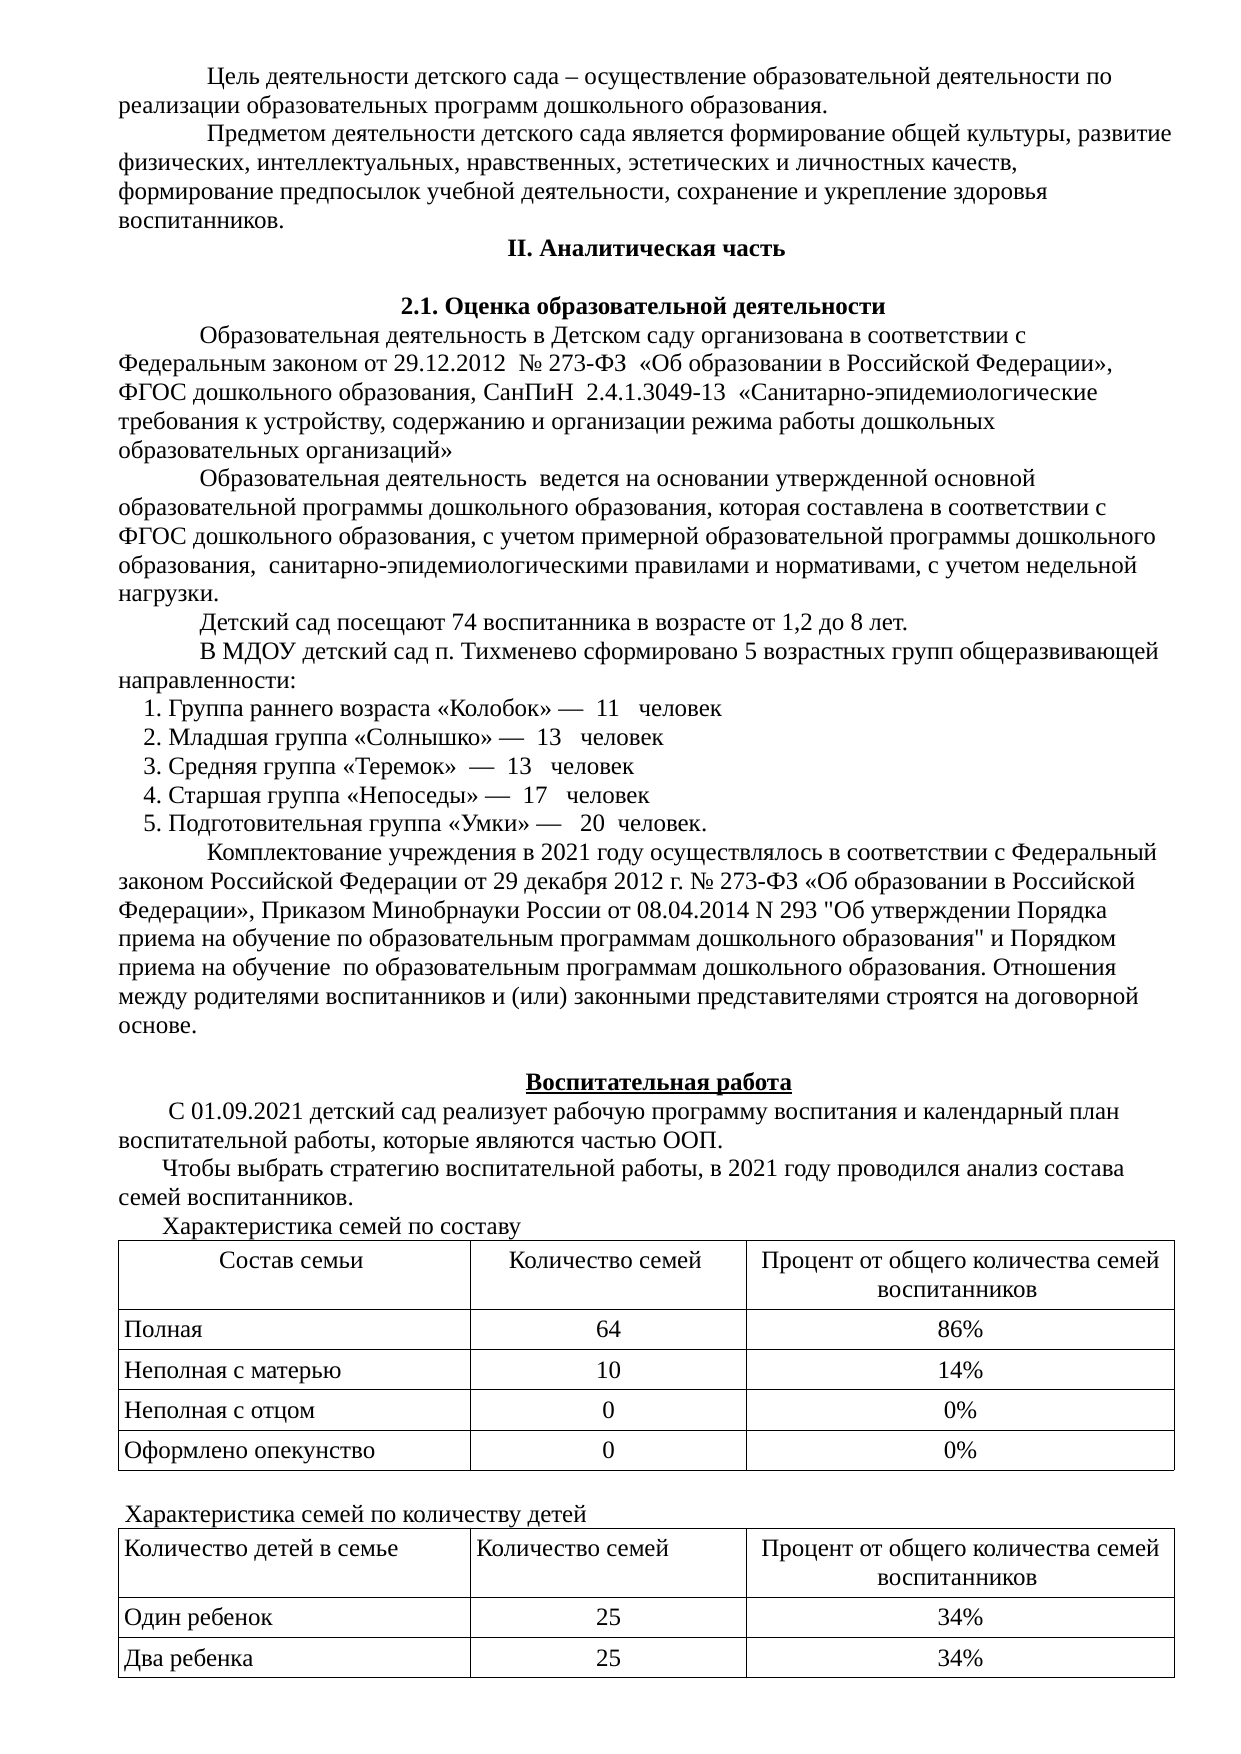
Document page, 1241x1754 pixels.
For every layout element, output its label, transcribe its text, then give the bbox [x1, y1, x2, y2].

table_cell 25 [471, 1638, 746, 1677]
table_cell Неполная с отцом [119, 1390, 470, 1430]
text Предметом деятельности детского сада является формирование общей культуры, развитие физических, интеллектуальных, нравственных, эстетических и личностных качеств, формирование предпосылок учебной деятельности, сохранение и укрепление здоровья воспитанников. [118, 118, 1174, 233]
table_cell 86% [747, 1310, 1174, 1349]
table_cell 64 [471, 1310, 746, 1349]
table_cell Полная [119, 1310, 470, 1349]
list 2. Младшая группа «Солнышко» — 13 человек [118, 722, 1174, 751]
text Цель деятельности детского сада – осуществление образовательной деятельности по реализации образовательных программ дошкольного образования. [118, 61, 1174, 118]
table_header Количество семей [471, 1529, 746, 1597]
table_cell 25 [471, 1598, 746, 1637]
table_cell Один ребенок [119, 1598, 470, 1637]
list 4. Старшая группа «Непоседы» — 17 человек [118, 780, 1174, 808]
table_cell 10 [471, 1350, 746, 1389]
list Характеристика семей по составу [118, 1211, 1174, 1240]
list С 01.09.2021 детский сад реализует рабочую программу воспитания и календарный план воспитательной работы, которые являются частью ООП. [118, 1096, 1174, 1153]
list Воспитательная работа [118, 1067, 1174, 1096]
text Комплектование учреждения в 2021 году осуществлялось в соответствии с Федеральный законом Российской Федерации от 29 декабря 2012 г. № 273-ФЗ «Об образовании в Российской Федерации», Приказом Минобрнауки России от 08.04.2014 N 293 "Об утверждении Порядка приема на обучение по образовательным программам дошкольного образования" и Порядком приема на обучение по образовательным программам дошкольного образования. Отношения между родителями воспитанников и (или) законными представителями строятся на договорной основе. [118, 837, 1174, 1038]
list Детский сад посещают 74 воспитанника в возрасте от 1,2 до 8 лет. [118, 607, 1174, 636]
table_header Состав семьи [119, 1241, 470, 1309]
list 3. Средняя группа «Теремок» — 13 человек [118, 751, 1174, 780]
table_header Количество детей в семье [119, 1529, 470, 1597]
table_header Процент от общего количества семей воспитанников [747, 1241, 1174, 1309]
list В МДОУ детский сад п. Тихменево сформировано 5 возрастных групп общеразвивающей направленности: [118, 636, 1174, 693]
list Образовательная деятельность в Детском саду организована в соответствии с Федеральным законом от 29.12.2012 № 273-ФЗ «Об образовании в Российской Федерации», ФГОС дошкольного образования, СанПиН 2.4.1.3049-13 «Санитарно-эпидемиологические требования к устройству, содержанию и организации режима работы дошкольных образовательных организаций» [118, 320, 1174, 463]
list Чтобы выбрать стратегию воспитательной работы, в 2021 году проводился анализ состава семей воспитанников. [118, 1153, 1174, 1211]
table_cell Неполная с матерью [119, 1350, 470, 1389]
table_header Процент от общего количества семей воспитанников [747, 1529, 1174, 1597]
list Образовательная деятельность ведется на основании утвержденной основной образовательной программы дошкольного образования, которая составлена в соответствии с ФГОС дошкольного образования, с учетом примерной образовательной программы дошкольного образования, санитарно-эпидемиологическими правилами и нормативами, с учетом недельной нагрузки. [118, 463, 1174, 607]
list 2.1. Оценка образовательной деятельности [118, 291, 1174, 320]
list 1. Группа раннего возраста «Колобок» — 11 человек [118, 693, 1174, 722]
table_cell 34% [747, 1638, 1174, 1677]
table_header Количество семей [471, 1241, 746, 1309]
table_cell 0 [471, 1390, 746, 1430]
list 5. Подготовительная группа «Умки» — 20 человек. [118, 808, 1174, 837]
table_cell 0% [747, 1431, 1174, 1470]
list Характеристика семей по количеству детей [118, 1499, 1174, 1528]
table_cell 0 [471, 1431, 746, 1470]
table_cell 34% [747, 1598, 1174, 1637]
table_cell Два ребенка [119, 1638, 470, 1677]
table_cell 14% [747, 1350, 1174, 1389]
table_cell Оформлено опекунство [119, 1431, 470, 1470]
table_cell 0% [747, 1390, 1174, 1430]
list II. Аналитическая часть [118, 233, 1174, 262]
